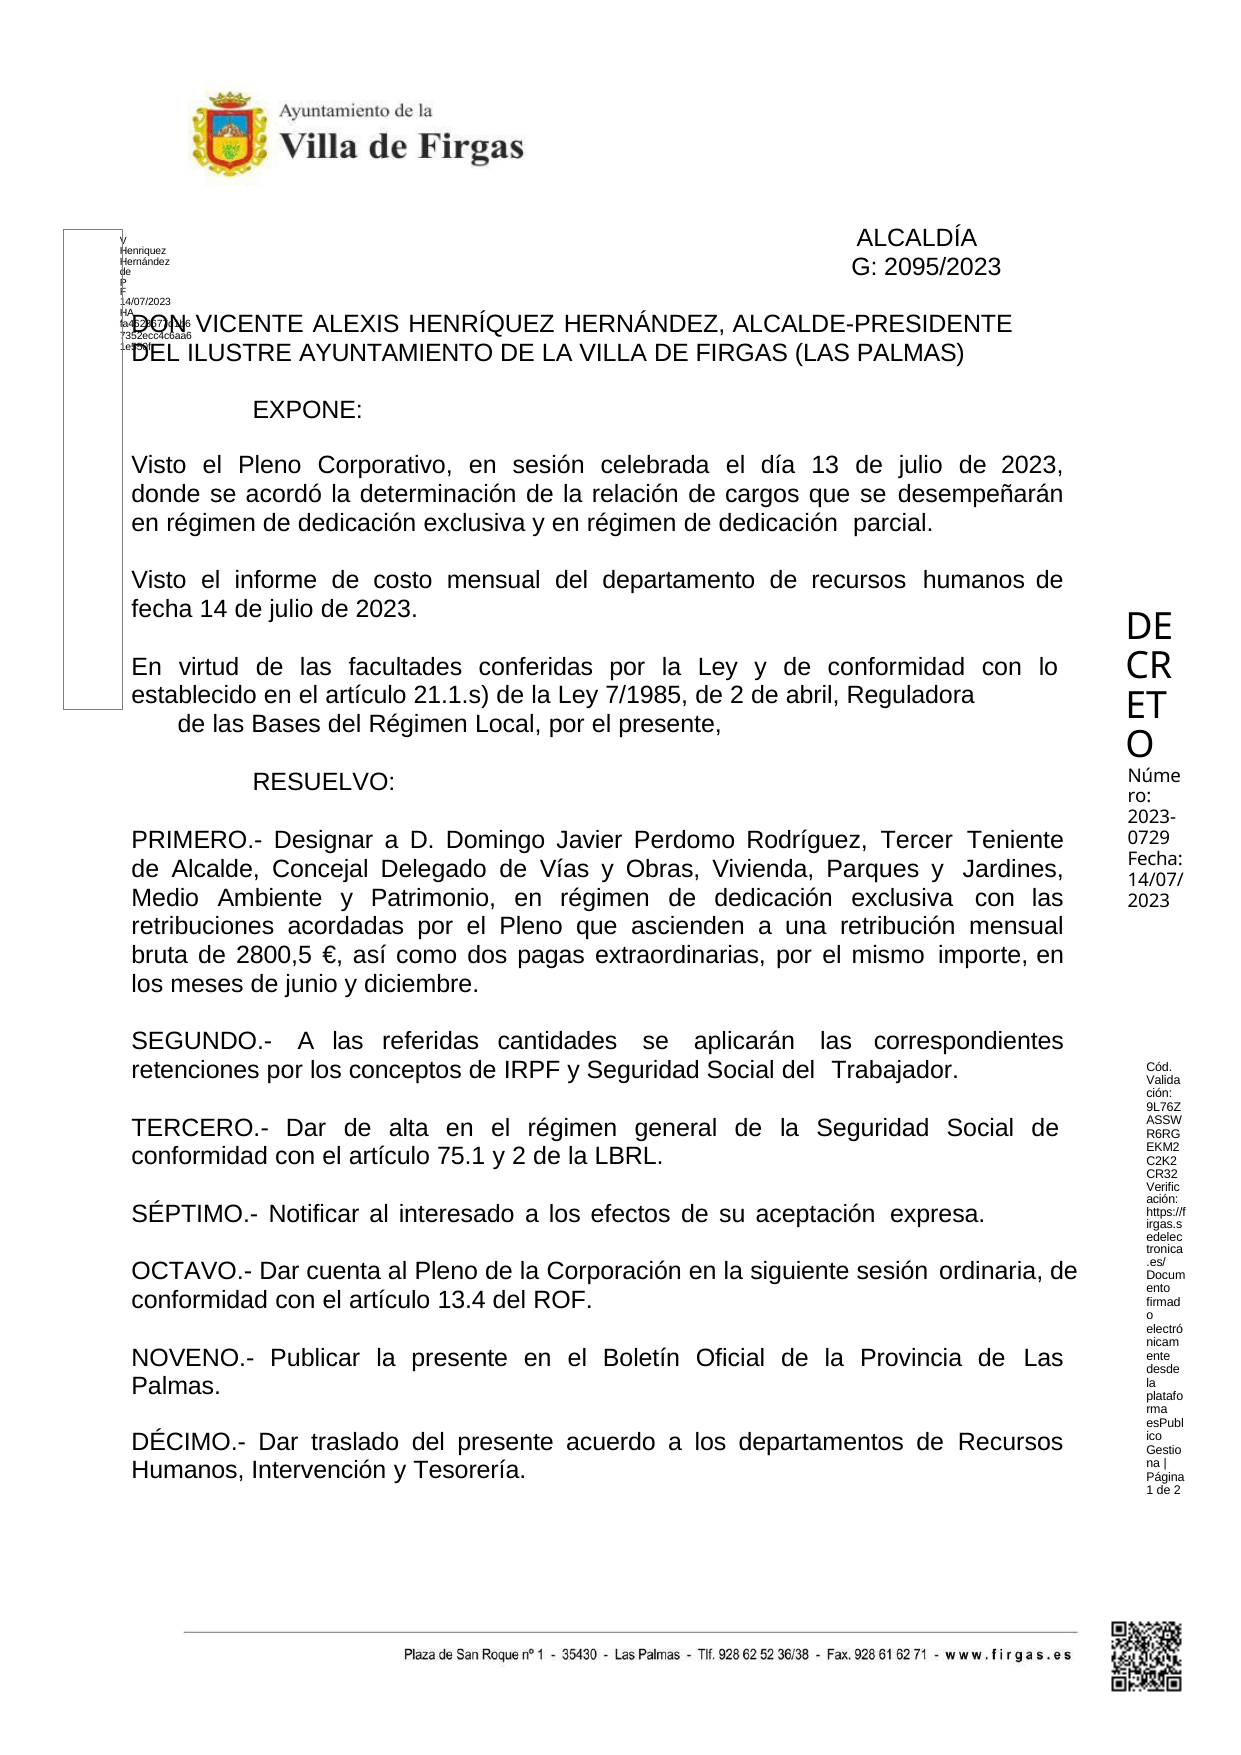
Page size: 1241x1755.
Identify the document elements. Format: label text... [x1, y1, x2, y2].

text de las Bases del Régimen Local, por el presente, RESUELVO: [177, 709, 861, 795]
text DECRETO [1125, 608, 1185, 765]
text Verificación: https://firgas.sedelectronica.es/ [1146, 1181, 1186, 1269]
text Documento firmado electrónicamente desde la plataforma esPublico Gestiona | Página 1 de 2 [1146, 1269, 1186, 1497]
text En virtud de las facultades conferidas por la Ley y de conformidad con lo establecido en el artículo 21.1.s) de la Ley 7/1985, de 2 de abril, Reguladora [131, 652, 1058, 709]
text SEGUNDO.- A las referidas cantidades se aplicarán las correspondientes retenciones por los conceptos de IRPF y Seguridad Social del Trabajador. [131, 1026, 1064, 1084]
text DÉCIMO.- Dar traslado del presente acuerdo a los departamentos de Recursos Humanos, Intervención y Tesorería. [131, 1426, 1064, 1484]
text ALCALDÍA G: 2095/2023 [851, 223, 1003, 280]
text [1144, 1060, 1186, 1583]
text Visto el informe de costo mensual del departamento de recursos humanos de fecha 14 de julio de 2023. [131, 565, 1064, 623]
text Número: 2023-0729 Fecha: 14/07/2023 [1127, 765, 1185, 912]
text NOVENO.- Publicar la presente en el Boletín Oficial de la Provincia de Las Palmas. [131, 1342, 1064, 1400]
text DON VICENTE ALEXIS HENRÍQUEZ HERNÁNDEZ, ALCALDE-PRESIDENTE DEL ILUSTRE AYUNTAMIENTO DE LA VILLA DE FIRGAS (LAS PALMAS) [131, 309, 1064, 367]
text Cód. Validación: 9L76ZASSWR6RGEKM2C2K2CR32 [1146, 1060, 1186, 1181]
text EXPONE: [252, 395, 1241, 424]
text OCTAVO.- Dar cuenta al Pleno de la Corporación en la siguiente sesión ordinaria, de conformidad con el artículo 13.4 del ROF. [131, 1256, 1144, 1314]
text Visto el Pleno Corporativo, en sesión celebrada el día 13 de julio de 2023, donde se acordó la determinación de la relación de cargos que se desempeñarán en régimen de dedicación exclusiva y en régimen de dedicación parcial. [131, 450, 1064, 537]
text PRIMERO.- Designar a D. Domingo Javier Perdomo Rodríguez, Tercer Teniente de Alcalde, Concejal Delegado de Vías y Obras, Vivienda, Parques y Jardines, Medio Ambiente y Patrimonio, en régimen de dedicación exclusiva con las retribuciones acordadas por el Pleno que ascienden a una retribución mensual bruta de 2800,5 €, así como dos pagas extraordinarias, por el mismo importe, en los meses de junio y diciembre. [131, 825, 1064, 997]
text TERCERO.- Dar de alta en el régimen general de la Seguridad Social de conformidad con el artículo 75.1 y 2 de la LBRL. [131, 1112, 1060, 1170]
text SÉPTIMO.- Notificar al interesado a los efectos de su aceptación expresa. [131, 1199, 1064, 1227]
text [1123, 608, 1185, 955]
